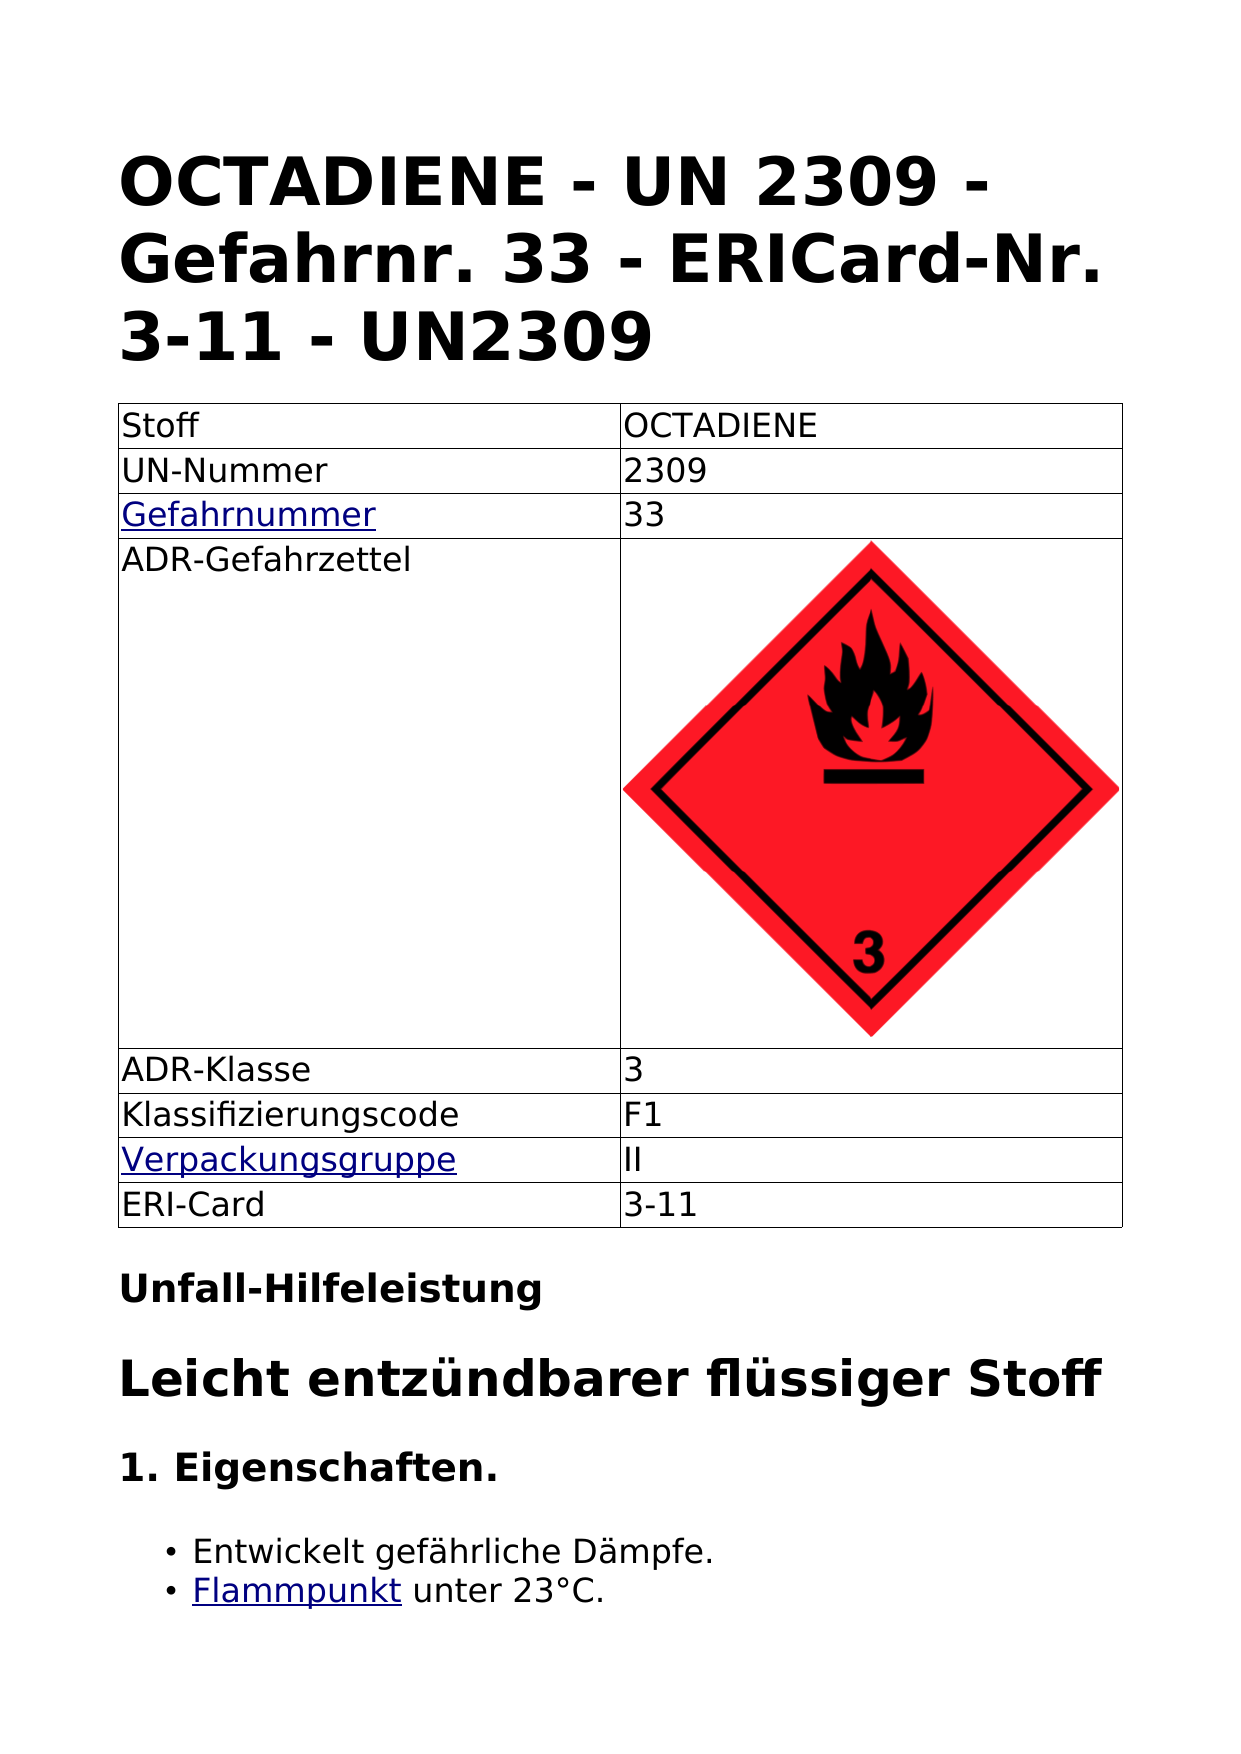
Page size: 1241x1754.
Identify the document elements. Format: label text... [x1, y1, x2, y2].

table_cell ADR-Klasse [119, 1049, 620, 1092]
table_cell II [621, 1138, 1122, 1182]
table_cell 2309 [621, 449, 1122, 493]
table_cell Gefahrnummer [119, 494, 620, 538]
table_cell [621, 539, 1122, 1048]
table_cell Klassifizierungscode [119, 1094, 620, 1137]
list Flammpunkt unter 23°C. [177, 1571, 1122, 1610]
subtitle 1. Eigenschaften. [118, 1445, 1122, 1490]
table_cell ERI-Card [119, 1183, 620, 1227]
table_cell 3 [621, 1049, 1122, 1092]
table_cell 33 [621, 494, 1122, 538]
table_cell 3-11 [621, 1183, 1122, 1227]
subtitle OCTADIENE - UN 2309 - Gefahrnr. 33 - ERICard-Nr. 3-11 - UN2309 [118, 143, 1122, 376]
table_cell UN-Nummer [119, 449, 620, 493]
subtitle Unfall-Hilfeleistung [118, 1267, 1122, 1312]
picture [622, 540, 1120, 1037]
table_header Stoff [119, 404, 620, 448]
subtitle Leicht entzündbarer flüssiger Stoff [118, 1349, 1122, 1408]
table_cell Verpackungsgruppe [119, 1138, 620, 1182]
table_header OCTADIENE [621, 404, 1122, 448]
list Entwickelt gefährliche Dämpfe. [177, 1532, 1122, 1571]
table_cell ADR-Gefahrzettel [119, 539, 620, 1048]
table_cell F1 [621, 1094, 1122, 1137]
